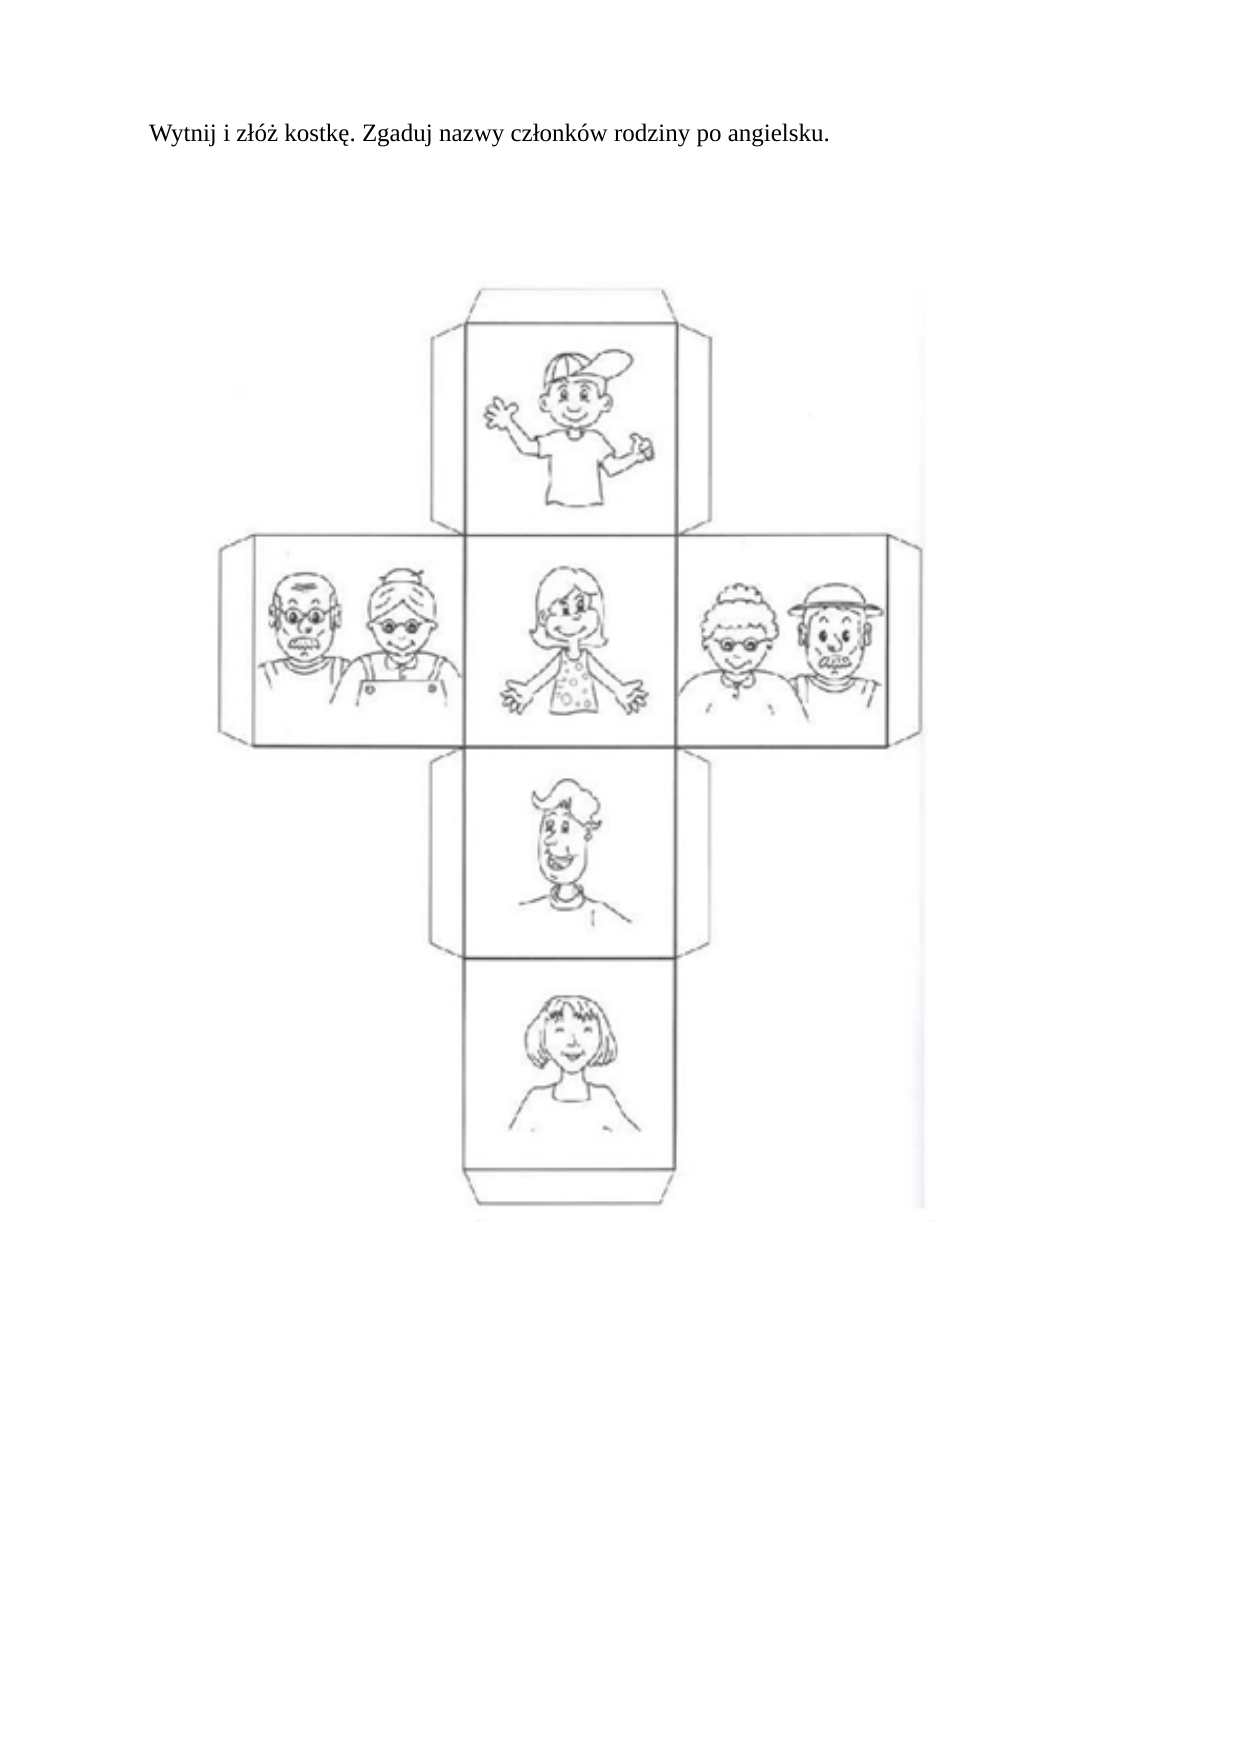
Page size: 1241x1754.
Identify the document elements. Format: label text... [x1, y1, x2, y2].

picture [147, 253, 971, 1222]
text Wytnij i złóż kostkę. Zgaduj nazwy członków rodziny po angielsku. [118, 118, 1122, 147]
